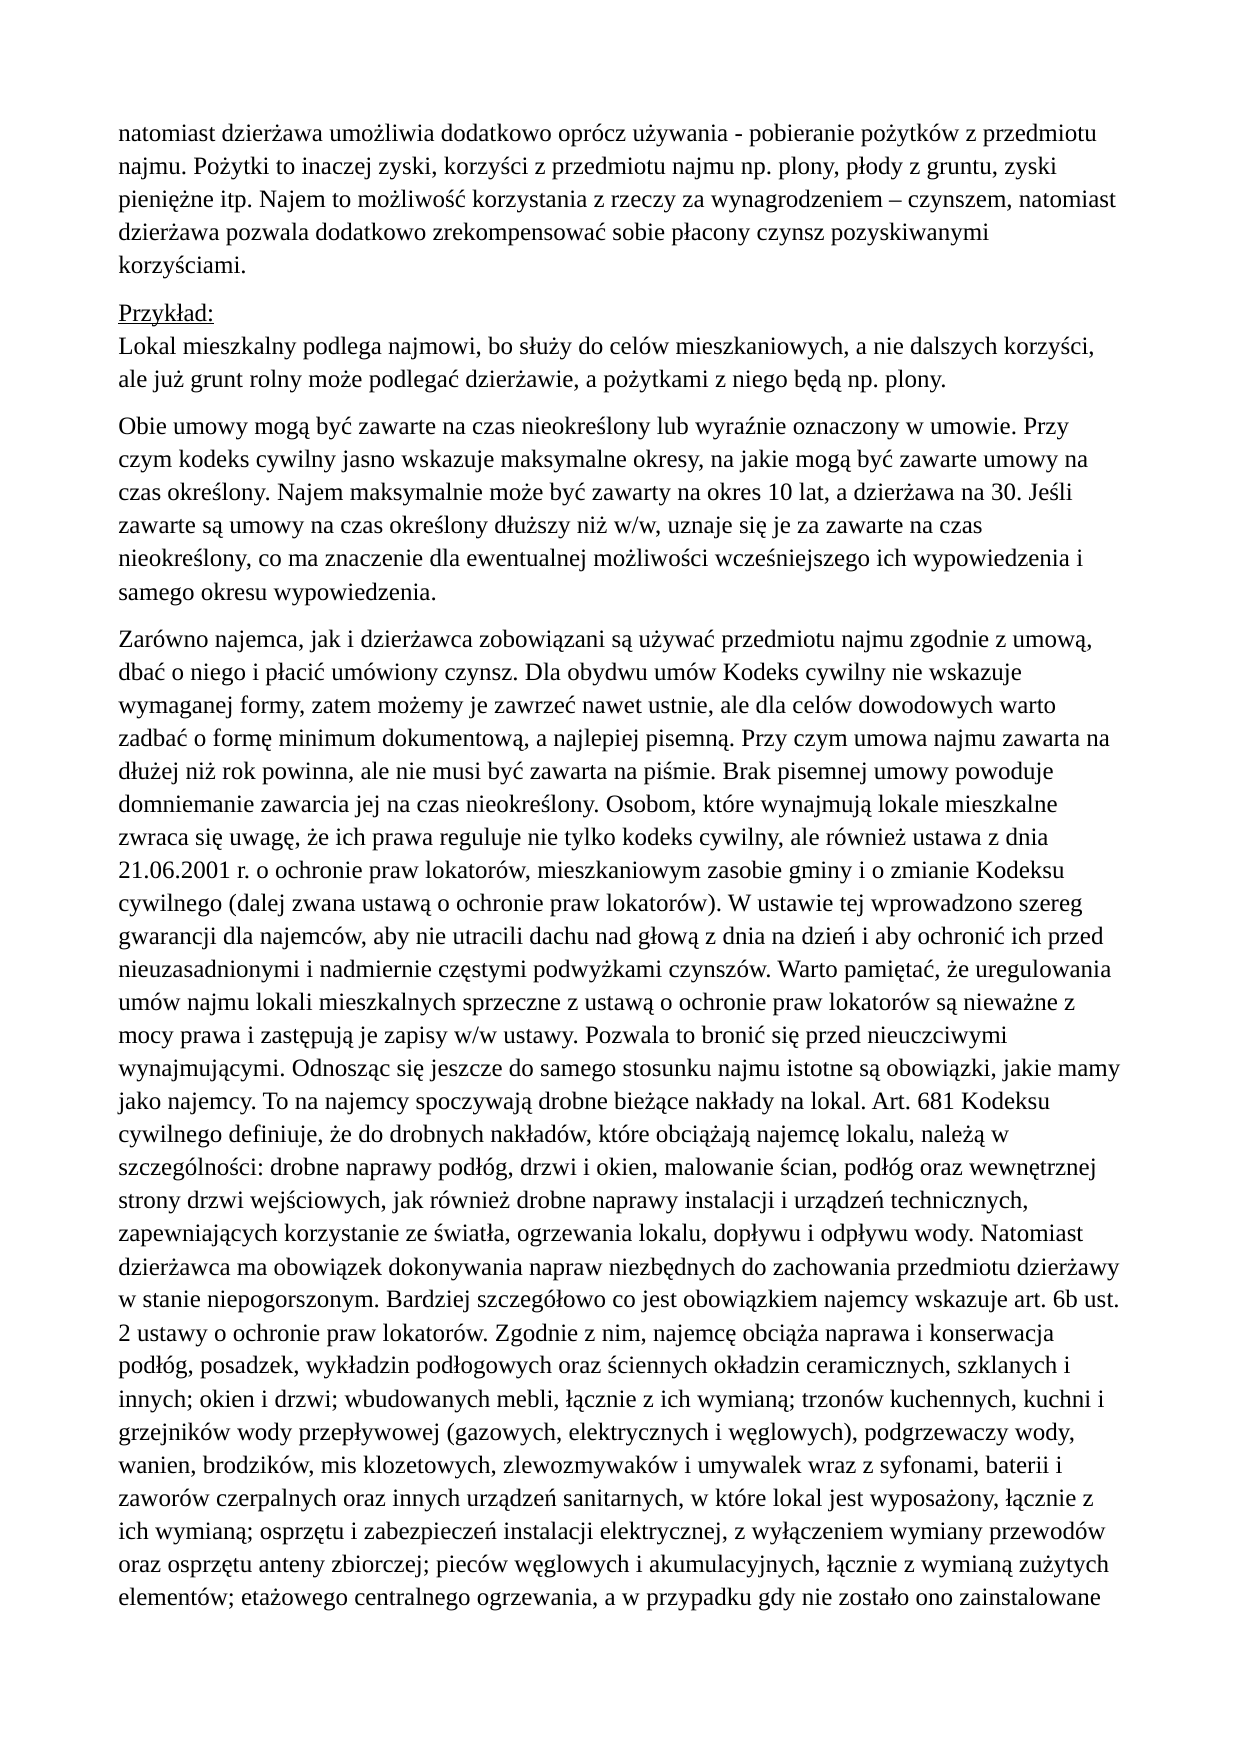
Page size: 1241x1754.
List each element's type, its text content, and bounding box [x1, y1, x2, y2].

text Przykład: Lokal mieszkalny podlega najmowi, bo służy do celów mieszkaniowych, a nie dalszych korzyści, ale już grunt rolny może podlegać dzierżawie, a pożytkami z niego będą np. plony. [118, 298, 1122, 393]
text Obie umowy mogą być zawarte na czas nieokreślony lub wyraźnie oznaczony w umowie. Przy czym kodeks cywilny jasno wskazuje maksymalne okresy, na jakie mogą być zawarte umowy na czas określony. Najem maksymalnie może być zawarty na okres 10 lat, a dzierżawa na 30. Jeśli zawarte są umowy na czas określony dłuższy niż w/w, uznaje się je za zawarte na czas nieokreślony, co ma znaczenie dla ewentualnej możliwości wcześniejszego ich wypowiedzenia i samego okresu wypowiedzenia. [118, 411, 1122, 605]
text Zarówno najemca, jak i dzierżawca zobowiązani są używać przedmiotu najmu zgodnie z umową, dbać o niego i płacić umówiony czynsz. Dla obydwu umów Kodeks cywilny nie wskazuje wymaganej formy, zatem możemy je zawrzeć nawet ustnie, ale dla celów dowodowych warto zadbać o formę minimum dokumentową, a najlepiej pisemną. Przy czym umowa najmu zawarta na dłużej niż rok powinna, ale nie musi być zawarta na piśmie. Brak pisemnej umowy powoduje domniemanie zawarcia jej na czas nieokreślony. Osobom, które wynajmują lokale mieszkalne zwraca się uwagę, że ich prawa reguluje nie tylko kodeks cywilny, ale również ustawa z dnia 21.06.2001 r. o ochronie praw lokatorów, mieszkaniowym zasobie gminy i o zmianie Kodeksu cywilnego (dalej zwana ustawą o ochronie praw lokatorów). W ustawie tej wprowadzono szereg gwarancji dla najemców, aby nie utracili dachu nad głową z dnia na dzień i aby ochronić ich przed nieuzasadnionymi i nadmiernie częstymi podwyżkami czynszów. Warto pamiętać, że uregulowania umów najmu lokali mieszkalnych sprzeczne z ustawą o ochronie praw lokatorów są nieważne z mocy prawa i zastępują je zapisy w/w ustawy. Pozwala to bronić się przed nieuczciwymi wynajmującymi. Odnosząc się jeszcze do samego stosunku najmu istotne są obowiązki, jakie mamy jako najemcy. To na najemcy spoczywają drobne bieżące nakłady na lokal. Art. 681 Kodeksu cywilnego definiuje, że do drobnych nakładów, które obciążają najemcę lokalu, należą w szczególności: drobne naprawy podłóg, drzwi i okien, malowanie ścian, podłóg oraz wewnętrznej strony drzwi wejściowych, jak również drobne naprawy instalacji i urządzeń technicznych, zapewniających korzystanie ze światła, ogrzewania lokalu, dopływu i odpływu wody. Natomiast dzierżawca ma obowiązek dokonywania napraw niezbędnych do zachowania przedmiotu dzierżawy w stanie niepogorszonym. Bardziej szczegółowo co jest obowiązkiem najemcy wskazuje art. 6b ust. 2 ustawy o ochronie praw lokatorów. Zgodnie z nim, najemcę obciąża naprawa i konserwacja podłóg, posadzek, wykładzin podłogowych oraz ściennych okładzin ceramicznych, szklanych i innych; okien i drzwi; wbudowanych mebli, łącznie z ich wymianą; trzonów kuchennych, kuchni i grzejników wody przepływowej (gazowych, elektrycznych i węglowych), podgrzewaczy wody, wanien, brodzików, mis klozetowych, zlewozmywaków i umywalek wraz z syfonami, baterii i zaworów czerpalnych oraz innych urządzeń sanitarnych, w które lokal jest wyposażony, łącznie z ich wymianą; osprzętu i zabezpieczeń instalacji elektrycznej, z wyłączeniem wymiany przewodów oraz osprzętu anteny zbiorczej; pieców węglowych i akumulacyjnych, łącznie z wymianą zużytych elementów; etażowego centralnego ogrzewania, a w przypadku gdy nie zostało ono zainstalowane [118, 624, 1122, 1611]
text natomiast dzierżawa umożliwia dodatkowo oprócz używania - pobieranie pożytków z przedmiotu najmu. Pożytki to inaczej zyski, korzyści z przedmiotu najmu np. plony, płody z gruntu, zyski pieniężne itp. Najem to możliwość korzystania z rzeczy za wynagrodzeniem – czynszem, natomiast dzierżawa pozwala dodatkowo zrekompensować sobie płacony czynsz pozyskiwanymi korzyściami. [118, 118, 1122, 279]
